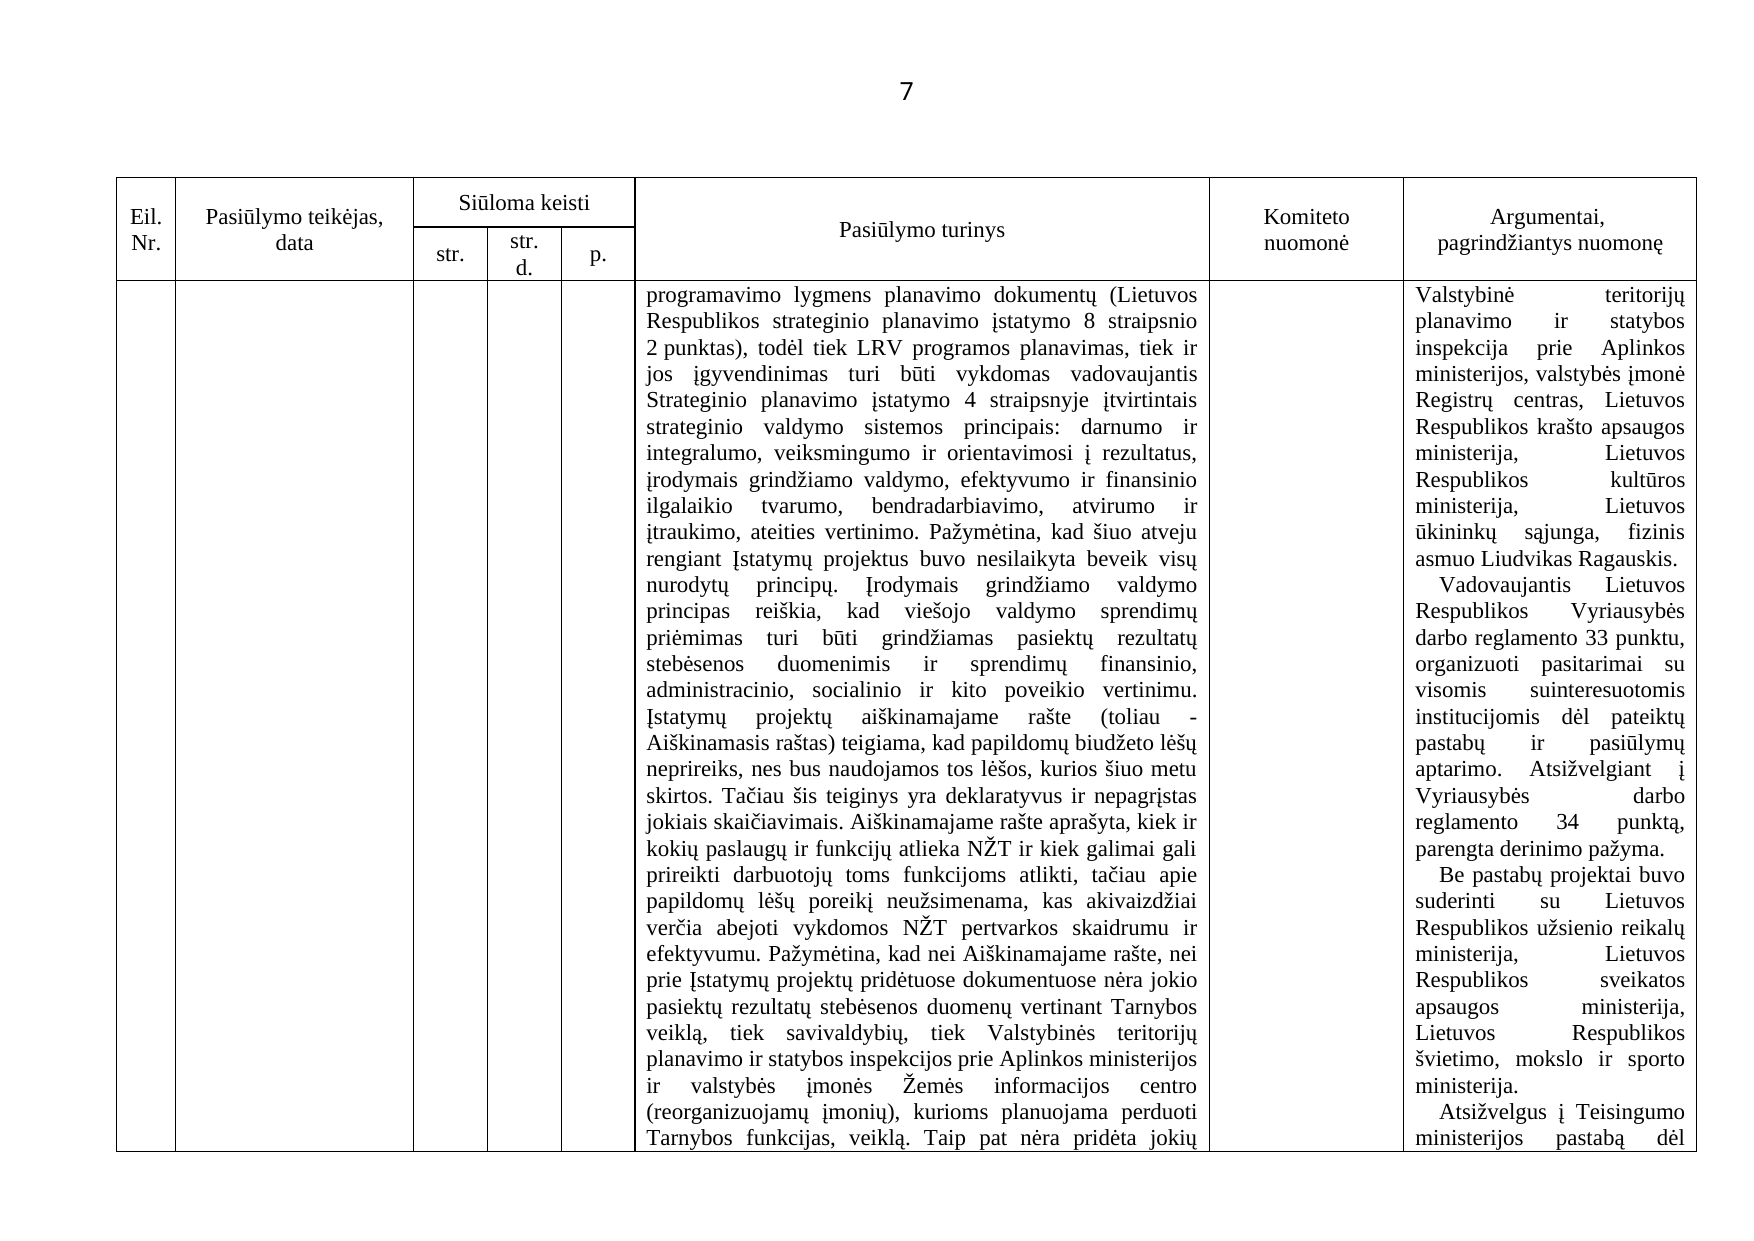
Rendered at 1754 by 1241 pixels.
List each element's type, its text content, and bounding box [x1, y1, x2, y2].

table_cell [1210, 281, 1403, 1151]
table_header Pasiūlymo turinys [636, 178, 1209, 280]
table_cell p. [562, 228, 634, 280]
table_cell Valstybinė teritorijų planavimo ir statybos inspekcija prie Aplinkos ministerijos, valstybės įmonė Registrų centras, Lietuvos Respublikos krašto apsaugos ministerija, Lietuvos Respublikos kultūros ministerija, Lietuvos ūkininkų sąjunga, fizinis asmuo Liudvikas Ragauskis. Vadovaujantis Lietuvos Respublikos Vyriausybės darbo reglamento 33 punktu, organizuoti pasitarimai su visomis suinteresuotomis institucijomis dėl pateiktų pastabų ir pasiūlymų aptarimo. Atsižvelgiant į Vyriausybės darbo reglamento 34 punktą, parengta derinimo pažyma. Be pastabų projektai buvo suderinti su Lietuvos Respublikos užsienio reikalų ministerija, Lietuvos Respublikos sveikatos apsaugos ministerija, Lietuvos Respublikos švietimo, mokslo ir sporto ministerija. Atsižvelgus į Teisingumo ministerijos pastabą dėl [1404, 281, 1696, 1151]
table_cell [562, 281, 634, 1151]
table_cell programavimo lygmens planavimo dokumentų (Lietuvos Respublikos strateginio planavimo įstatymo 8 straipsnio 2 punktas), todėl tiek LRV programos planavimas, tiek ir jos įgyvendinimas turi būti vykdomas vadovaujantis Strateginio planavimo įstatymo 4 straipsnyje įtvirtintais strateginio valdymo sistemos principais: darnumo ir integralumo, veiksmingumo ir orientavimosi į rezultatus, įrodymais grindžiamo valdymo, efektyvumo ir finansinio ilgalaikio tvarumo, bendradarbiavimo, atvirumo ir įtraukimo, ateities vertinimo. Pažymėtina, kad šiuo atveju rengiant Įstatymų projektus buvo nesilaikyta beveik visų nurodytų principų. Įrodymais grindžiamo valdymo principas reiškia, kad viešojo valdymo sprendimų priėmimas turi būti grindžiamas pasiektų rezultatų stebėsenos duomenimis ir sprendimų finansinio, administracinio, socialinio ir kito poveikio vertinimu. Įstatymų projektų aiškinamajame rašte (toliau - Aiškinamasis raštas) teigiama, kad papildomų biudžeto lėšų neprireiks, nes bus naudojamos tos lėšos, kurios šiuo metu skirtos. Tačiau šis teiginys yra deklaratyvus ir nepagrįstas jokiais skaičiavimais. Aiškinamajame rašte aprašyta, kiek ir kokių paslaugų ir funkcijų atlieka NŽT ir kiek galimai gali prireikti darbuotojų toms funkcijoms atlikti, tačiau apie papildomų lėšų poreikį neužsimenama, kas akivaizdžiai verčia abejoti vykdomos NŽT pertvarkos skaidrumu ir efektyvumu. Pažymėtina, kad nei Aiškinamajame rašte, nei prie Įstatymų projektų pridėtuose dokumentuose nėra jokio pasiektų rezultatų stebėsenos duomenų vertinant Tarnybos veiklą, tiek savivaldybių, tiek Valstybinės teritorijų planavimo ir statybos inspekcijos prie Aplinkos ministerijos ir valstybės įmonės Žemės informacijos centro (reorganizuojamų įmonių), kurioms planuojama perduoti Tarnybos funkcijas, veiklą. Taip pat nėra pridėta jokių [636, 281, 1209, 1151]
table_cell [176, 281, 413, 1151]
table_cell [488, 281, 561, 1151]
table_header Siūloma keisti [414, 178, 634, 226]
table_cell [414, 281, 487, 1151]
table_header Argumentai, pagrindžiantys nuomonę [1404, 178, 1696, 280]
table_cell [117, 281, 175, 1151]
table_header Komiteto nuomonė [1210, 178, 1403, 280]
table_cell str. [414, 228, 487, 280]
table_cell str. d. [488, 228, 561, 280]
table_header Eil. Nr. [117, 178, 175, 280]
table_header Pasiūlymo teikėjas, data [176, 178, 413, 280]
